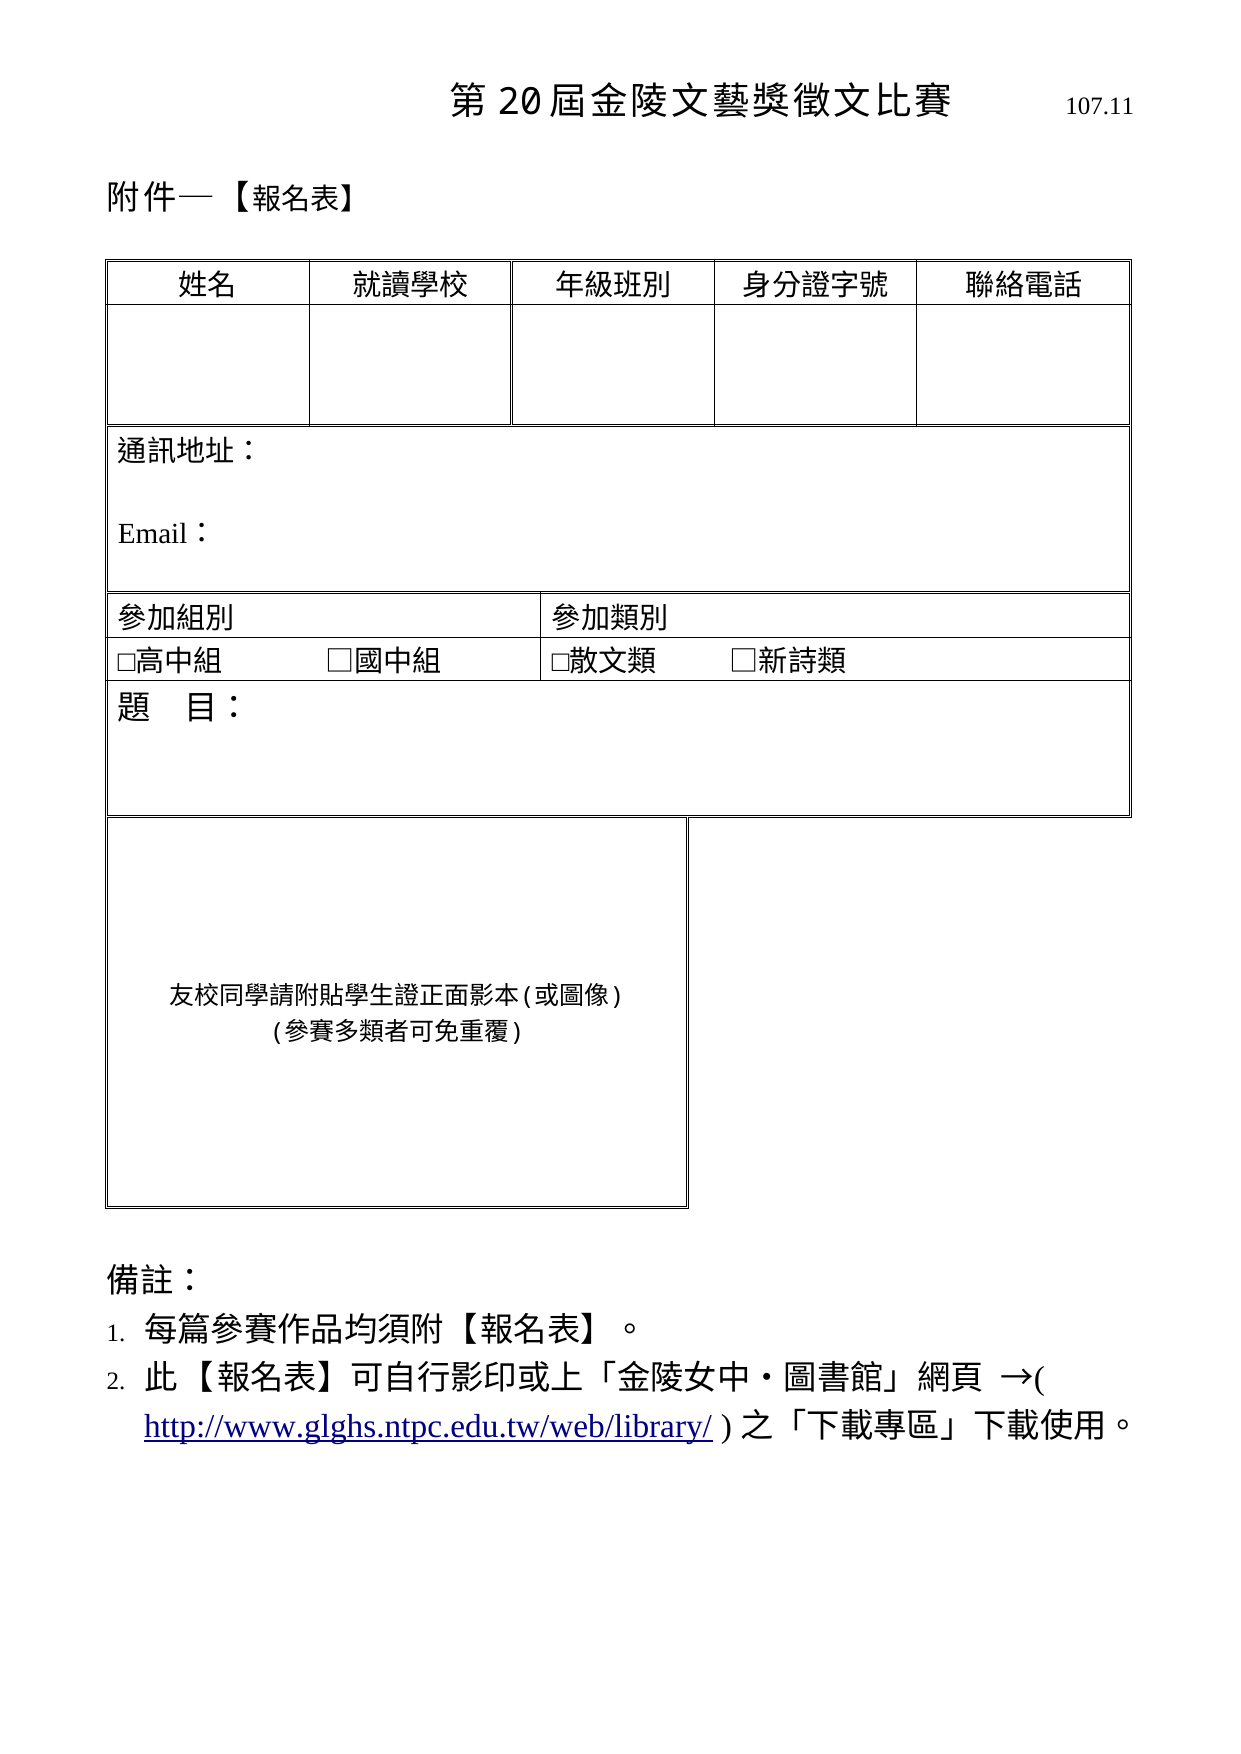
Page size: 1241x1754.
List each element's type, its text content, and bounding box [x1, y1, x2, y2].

table_cell [917, 305, 1129, 424]
table_cell [310, 305, 510, 424]
table_header 年級班別 [513, 262, 714, 304]
text 備註： [106, 1254, 1134, 1302]
text 附件─【報名表】 [106, 171, 1134, 219]
table_cell 題 目： [108, 681, 1129, 814]
table_cell □高中組 □國中組 [108, 638, 540, 680]
table_cell [689, 818, 1131, 1206]
table_cell 參加類別 [541, 594, 1129, 637]
table_header 姓名 [108, 262, 309, 304]
table_cell [513, 305, 714, 424]
table_cell □散文類 □新詩類 [541, 638, 1129, 680]
text 第20屆金陵文藝獎徵文比賽 107.11 [106, 71, 1134, 125]
table_cell 通訊地址： Email： [108, 427, 1129, 591]
table_cell [108, 305, 309, 424]
table_cell [715, 305, 916, 424]
table_header 身分證字號 [715, 262, 916, 304]
table_header 聯絡電話 [917, 262, 1129, 304]
table_cell 友校同學請附貼學生證正面影本(或圖像) (參賽多類者可免重覆) [108, 818, 686, 1206]
table_cell 參加組別 [108, 594, 540, 637]
list 每篇參賽作品均須附【報名表】。 [106, 1302, 1134, 1351]
table_header 就讀學校 [310, 262, 510, 304]
list 此【報名表】可自行影印或上「金陵女中‧圖書館」網頁 →( http://www.glghs.ntpc.edu.tw/web/library/ ) 之「下載專區」下載使用。 [106, 1351, 1134, 1447]
